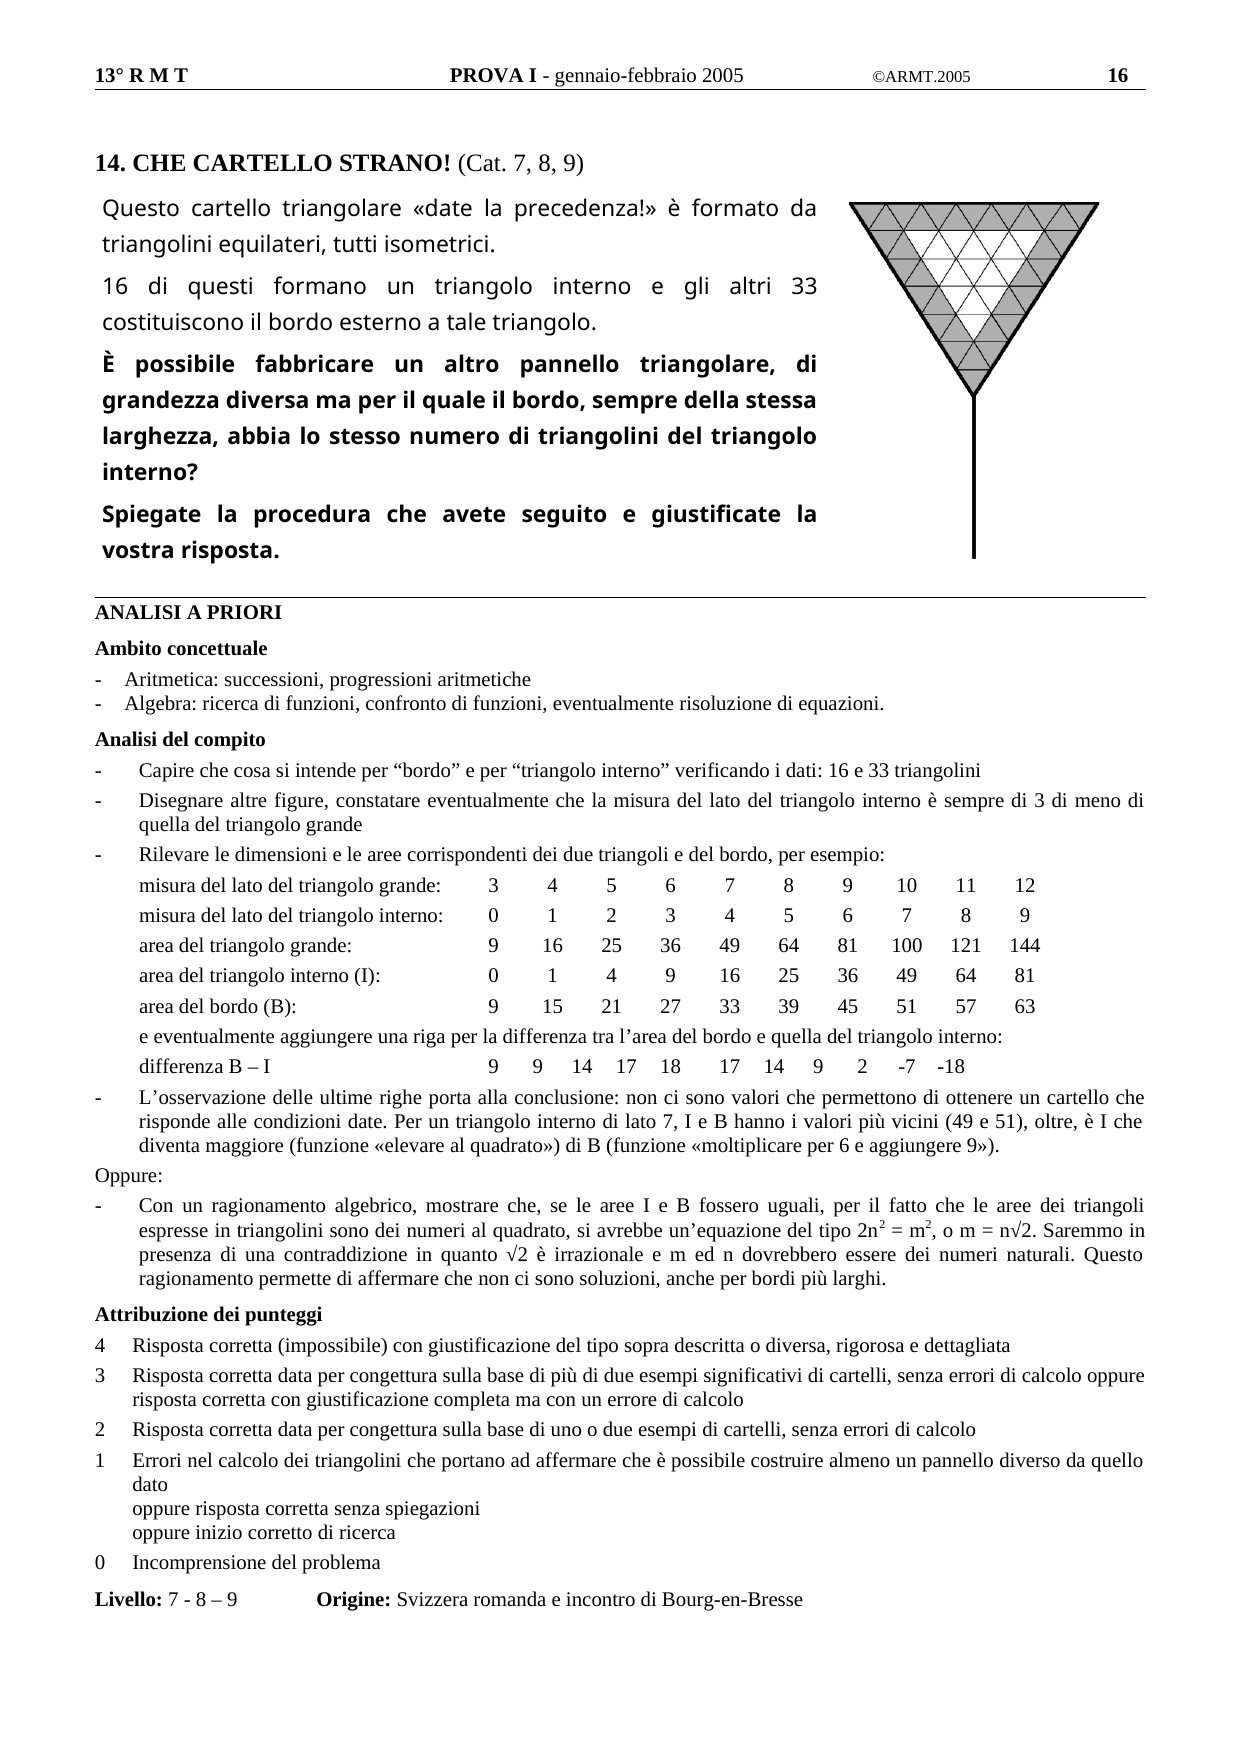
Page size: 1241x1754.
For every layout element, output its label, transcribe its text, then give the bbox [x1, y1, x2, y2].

picture [840, 189, 1106, 568]
table_header Questo cartello triangolare «date la precedenza!» è formato da triangolini equilateri, tutti isometrici. 16 di questi formano un triangolo interno e gli altri 33 costituiscono il bordo esterno a tale triangolo. È possibile fabbricare un altro pannello triangolare, di grandezza diversa ma per il quale il bordo, sempre della stessa larghezza, abbia lo stesso numero di triangolini del triangolo interno? Spiegate la procedura che avete seguito e giustificate la vostra risposta. [95, 185, 825, 572]
text - Capire che cosa si intende per “bordo” e per “triangolo interno” verificando i dati: 16 e 33 triangolini [94, 757, 1146, 782]
text area del triangolo grande: 9 16 25 36 49 64 81 100 121 144 [139, 933, 1146, 957]
text - Algebra: ricerca di funzioni, confronto di funzioni, eventualmente risoluzione di equazioni. [94, 691, 1146, 715]
text oppure risposta corretta senza spiegazioni [94, 1496, 1146, 1520]
text Analisi del compito [94, 727, 1146, 751]
text e eventualmente aggiungere una riga per la differenza tra l’area del bordo e quella del triangolo interno: [139, 1024, 1146, 1048]
text - Aritmetica: successioni, progressioni aritmetiche [94, 667, 1146, 691]
text area del bordo (B): 9 15 21 27 33 39 45 51 57 63 [139, 994, 1146, 1018]
text Livello: 7 - 8 – 9 Origine: Svizzera romanda e incontro di Bourg-en-Bresse [94, 1587, 1146, 1611]
text misura del lato del triangolo grande: 3 4 5 6 7 8 9 10 11 12 [139, 872, 1146, 897]
text 2 Risposta corretta data per congettura sulla base di uno o due esempi di cartelli, senza errori di calcolo [94, 1417, 1146, 1441]
table_header [825, 185, 1113, 572]
text area del triangolo interno (I): 0 1 4 9 16 25 36 49 64 81 [139, 963, 1146, 987]
text 0 Incomprensione del problema [94, 1550, 1146, 1574]
text - Rilevare le dimensioni e le aree corrispondenti dei due triangoli e del bordo, per esempio: [94, 842, 1146, 866]
text differenza B – I 9 9 14 17 18 17 14 9 2 -7 -18 [139, 1054, 1146, 1078]
text 3 Risposta corretta data per congettura sulla base di più di due esempi significativi di cartelli, senza errori di calcolo oppure risposta corretta con giustificazione completa ma con un errore di calcolo [94, 1363, 1146, 1411]
text - Con un ragionamento algebrico, mostrare che, se le aree I e B fossero uguali, per il fatto che le aree dei triangoli espresse in triangolini sono dei numeri al quadrato, si avrebbe un’equazione del tipo 2n2 = m2, o m = n√2. Saremmo in presenza di una contraddizione in quanto √2 è irrazionale e m ed n dovrebbero essere dei numeri naturali. Questo ragionamento permette di affermare che non ci sono soluzioni, anche per bordi più larghi. [94, 1193, 1146, 1290]
text 1 Errori nel calcolo dei triangolini che portano ad affermare che è possibile costruire almeno un pannello diverso da quello dato [94, 1447, 1146, 1496]
text - Disegnare altre figure, constatare eventualmente che la misura del lato del triangolo interno è sempre di 3 di meno di quella del triangolo grande [94, 788, 1146, 836]
text Attribuzione dei punteggi [94, 1302, 1146, 1326]
text ANALisi A PRIORI [94, 598, 1146, 624]
text 4 Risposta corretta (impossibile) con giustificazione del tipo sopra descritta o diversa, rigorosa e dettagliata [94, 1332, 1146, 1357]
text oppure inizio corretto di ricerca [94, 1520, 1146, 1544]
text Oppure: [94, 1163, 1146, 1187]
subtitle 14. che cartello strano! (Cat. 7, 8, 9) [94, 148, 1146, 177]
text Ambito concettuale [94, 636, 1146, 660]
text misura del lato del triangolo interno: 0 1 2 3 4 5 6 7 8 9 [139, 903, 1146, 927]
text - L’osservazione delle ultime righe porta alla conclusione: non ci sono valori che permettono di ottenere un cartello che risponde alle condizioni date. Per un triangolo interno di lato 7, I e B hanno i valori più vicini (49 e 51), oltre, è I che diventa maggiore (funzione «elevare al quadrato») di B (funzione «moltiplicare per 6 e aggiungere 9»). [94, 1085, 1146, 1157]
